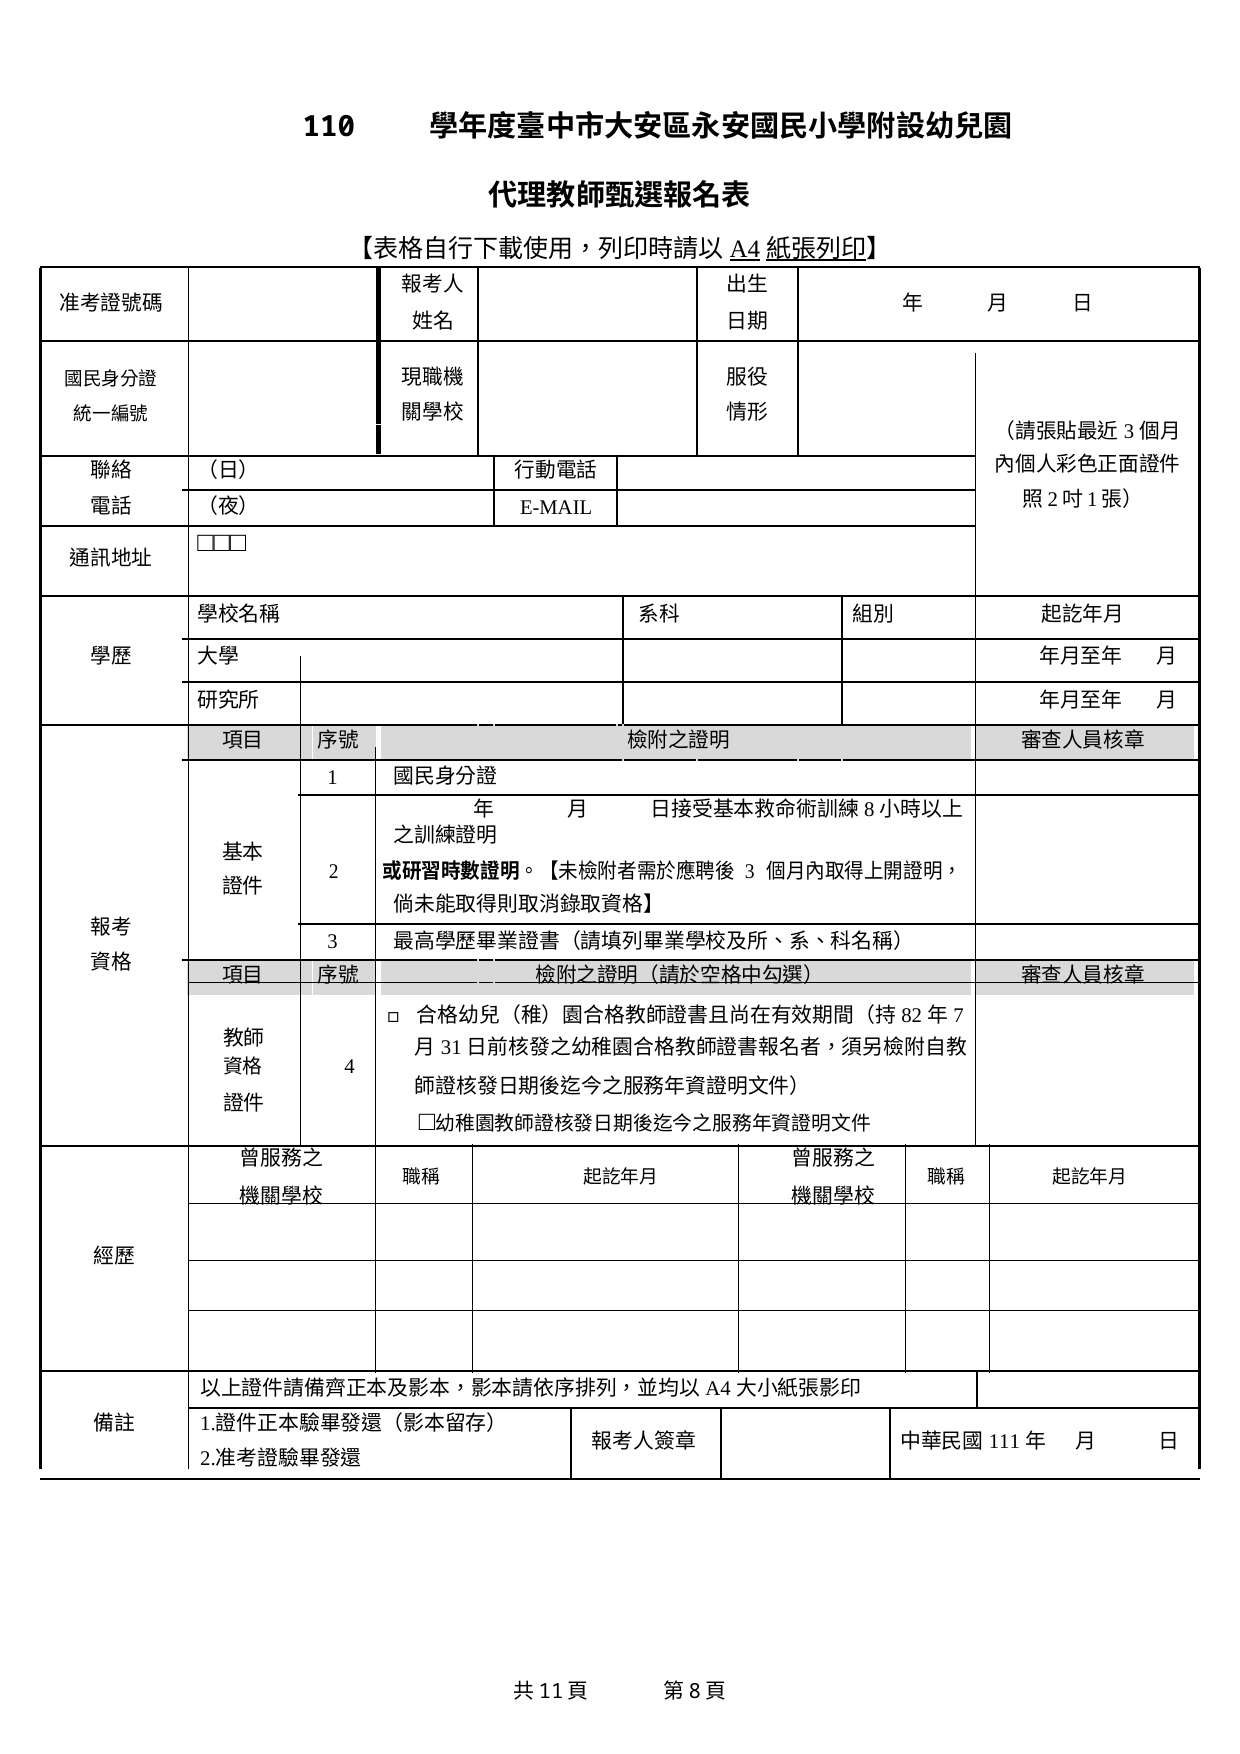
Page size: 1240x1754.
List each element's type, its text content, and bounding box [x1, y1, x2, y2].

table_cell [286, 297, 298, 316]
table_cell [364, 761, 375, 789]
table_cell [987, 683, 1013, 712]
table_cell [182, 390, 187, 424]
table_cell [971, 726, 975, 752]
table_cell [189, 483, 199, 489]
table_cell [189, 297, 199, 316]
table_cell [971, 425, 975, 444]
table_cell 資格 [42, 953, 182, 974]
table_cell [976, 558, 987, 570]
table_cell [376, 342, 381, 390]
table_cell [618, 726, 622, 752]
table_cell [286, 483, 298, 489]
table_cell [40, 1470, 187, 1478]
table_cell [182, 923, 187, 939]
table_cell 報考人簽章 [572, 1409, 720, 1453]
table_cell [313, 883, 364, 899]
table_cell [890, 1401, 976, 1407]
table_cell [301, 789, 312, 794]
table_cell [1152, 988, 1194, 995]
table_cell [189, 570, 199, 594]
table_cell [327, 1147, 375, 1170]
table_cell [617, 640, 622, 669]
table_cell [617, 597, 622, 626]
table_header 以上證件請備齊正本及影本，影本請依序排列，並均以 A4 大小紙張影印 [189, 1372, 889, 1401]
table_cell [958, 961, 971, 974]
table_cell [301, 847, 312, 864]
table_header 准考證號碼 [42, 268, 182, 316]
table_cell [381, 961, 393, 974]
table_cell [798, 916, 842, 923]
table_cell [971, 899, 975, 916]
table_cell [42, 759, 182, 789]
table_cell [393, 916, 478, 923]
table_cell [1010, 1050, 1198, 1059]
table_cell [364, 925, 375, 939]
table_cell [697, 626, 798, 637]
table_header [182, 268, 187, 297]
table_cell [189, 864, 199, 883]
table_cell [199, 953, 286, 959]
table_cell [842, 558, 958, 570]
table_cell [1013, 477, 1152, 483]
table_cell [42, 789, 182, 794]
table_cell [188, 1470, 570, 1478]
table_cell [1194, 525, 1198, 558]
table_cell [842, 519, 958, 524]
table_cell [479, 390, 494, 424]
table_cell [976, 961, 987, 974]
table_cell [623, 444, 696, 454]
table_cell [199, 752, 286, 759]
table_cell [990, 1188, 1010, 1203]
table_cell [42, 794, 182, 847]
table_cell [1152, 899, 1194, 916]
table_cell [199, 316, 286, 333]
table_cell [698, 425, 797, 444]
table_header [479, 268, 494, 297]
table_cell 月 [1152, 683, 1198, 712]
table_cell [376, 597, 381, 626]
table_cell [301, 726, 312, 752]
table_cell [990, 1204, 1010, 1208]
table_cell [42, 864, 182, 883]
table_cell [971, 961, 975, 974]
table_cell [975, 333, 987, 340]
table_cell [199, 789, 286, 794]
table_cell [1010, 1115, 1198, 1137]
text [906, 1244, 989, 1260]
table_cell [906, 1204, 989, 1208]
table_cell [182, 558, 187, 570]
table_cell [987, 796, 1013, 847]
table_cell [976, 483, 987, 489]
table_cell [843, 752, 958, 759]
table_cell [1152, 961, 1194, 974]
table_cell [698, 444, 797, 454]
table_cell [189, 939, 199, 953]
table_cell 1.證件正本驗畢發還（影本留存） [189, 1409, 570, 1436]
table_cell [298, 512, 312, 519]
table_cell [987, 558, 1013, 570]
table_header [976, 1029, 1010, 1059]
table_cell [971, 761, 975, 789]
table_cell [1152, 983, 1194, 988]
table_cell [971, 316, 975, 333]
table_cell [494, 390, 617, 424]
table_cell [722, 1409, 889, 1436]
table_cell [842, 444, 958, 454]
table_cell [977, 1470, 1060, 1478]
table_cell [1010, 1098, 1198, 1115]
table_cell [199, 923, 286, 939]
table_cell 起訖年月 [1013, 597, 1152, 626]
text [473, 1261, 738, 1269]
table_cell [301, 899, 312, 916]
table_cell [393, 961, 477, 974]
table_cell [393, 519, 478, 524]
table_cell [617, 916, 623, 923]
table_cell [987, 712, 1013, 723]
table_cell [298, 297, 312, 316]
table_header 月 31 日前核發之幼稚園合格教師證書報名者，須另檢附自教 [376, 1029, 975, 1059]
table_cell [1013, 669, 1152, 681]
table_cell [623, 519, 697, 524]
table_cell [364, 953, 375, 959]
table_cell [381, 333, 393, 340]
table_cell [906, 1188, 989, 1203]
table_cell [42, 974, 182, 988]
table_cell [478, 669, 494, 681]
table_cell [189, 794, 199, 847]
table_cell [189, 988, 199, 995]
table_cell 年 月 日接受基本救命術訓練 8 小時以上之訓練證明 [393, 796, 975, 847]
table_cell 機關學校 [255, 1188, 262, 1203]
table_cell [494, 683, 617, 712]
table_cell 關學校 [393, 390, 477, 424]
table_cell [1013, 939, 1152, 953]
table_cell [494, 316, 617, 333]
table_header [313, 268, 364, 297]
table_cell [1152, 752, 1194, 759]
table_cell [1013, 796, 1152, 847]
table_cell [301, 916, 312, 923]
table_cell [376, 761, 381, 789]
table_header [381, 268, 393, 297]
table_cell [182, 883, 187, 899]
table_cell [182, 961, 187, 974]
table_cell [364, 390, 376, 424]
table_cell [1152, 477, 1194, 483]
table_cell [479, 297, 494, 316]
table_cell [976, 669, 987, 681]
table_cell [1152, 489, 1194, 512]
table_cell [494, 527, 617, 558]
table_cell [42, 847, 182, 864]
table_cell [990, 1170, 1010, 1187]
text 代理教師甄選報名表 [39, 178, 1199, 213]
table_cell [698, 988, 797, 995]
table_cell [1152, 953, 1194, 959]
table_cell [494, 297, 617, 316]
table_cell [618, 457, 623, 477]
table_header 出生 [698, 268, 797, 297]
table_cell [381, 527, 393, 558]
table_cell [1060, 1401, 1127, 1407]
table_cell [182, 570, 187, 594]
table_cell [976, 597, 987, 626]
table_cell [393, 669, 478, 681]
table_cell [617, 333, 623, 340]
table_cell [843, 626, 958, 637]
table_header [376, 268, 381, 297]
table_cell [286, 899, 298, 916]
table_cell [364, 297, 376, 316]
table_cell [896, 1098, 975, 1115]
table_cell 序號 [313, 961, 364, 982]
table_cell [1060, 1470, 1127, 1478]
table_cell [798, 527, 842, 558]
table_cell [301, 883, 312, 899]
table_cell [958, 752, 971, 759]
table_cell [199, 939, 286, 953]
table_cell [1127, 1453, 1200, 1470]
table_cell [617, 669, 622, 681]
table_cell [301, 974, 312, 982]
table_cell [364, 988, 375, 995]
table_cell [189, 899, 199, 916]
table_cell [1013, 864, 1152, 883]
table_cell 備註 [42, 1407, 187, 1436]
table_cell [42, 1436, 187, 1453]
table_cell [376, 796, 381, 847]
table_cell [199, 761, 286, 789]
table_cell [976, 761, 987, 789]
table_cell [976, 425, 987, 444]
table_header [975, 268, 987, 297]
table_cell [182, 527, 187, 558]
table_cell [798, 683, 841, 712]
table_cell [971, 669, 975, 681]
table_cell [313, 640, 364, 669]
table_cell [381, 425, 393, 444]
table_cell [199, 444, 286, 454]
table_cell [987, 669, 1013, 681]
text 共11頁 第8頁 [39, 1678, 1199, 1703]
table_cell [1152, 519, 1194, 524]
table_cell [697, 640, 798, 669]
table_cell （日） [189, 457, 298, 483]
table_cell [313, 519, 364, 524]
table_cell [393, 953, 478, 959]
table_cell [842, 390, 958, 424]
table_cell [722, 1470, 889, 1478]
table_cell [977, 1453, 1060, 1470]
table_cell [364, 789, 375, 794]
table_cell 審查人員核章 [1013, 726, 1152, 752]
table_cell 月 [1152, 640, 1198, 669]
table_cell [976, 626, 987, 637]
table_cell [381, 974, 393, 982]
table_cell [799, 333, 842, 340]
table_cell [799, 444, 842, 454]
table_cell [958, 519, 971, 524]
text 經歷 [94, 1244, 188, 1269]
table_cell [381, 796, 393, 847]
table_cell [978, 1401, 1060, 1407]
table_cell [958, 425, 971, 444]
table_cell [298, 483, 312, 489]
table_cell [976, 455, 987, 477]
table_cell [1194, 883, 1198, 899]
table_cell [987, 974, 1013, 982]
table_cell [301, 1115, 327, 1137]
table_cell [298, 527, 312, 558]
table_cell [327, 1170, 375, 1187]
table_cell [976, 916, 987, 923]
table_cell [393, 640, 478, 669]
table_cell [381, 626, 393, 637]
table_cell [976, 477, 987, 483]
table_cell [798, 512, 842, 519]
table_cell 2 [313, 847, 375, 883]
table_cell [987, 883, 1013, 899]
table_cell [376, 1204, 472, 1208]
table_cell [286, 558, 298, 570]
table_cell [393, 988, 477, 995]
table_cell [1152, 726, 1194, 752]
table_cell [298, 640, 312, 669]
table_cell [1013, 342, 1152, 390]
table_cell [298, 316, 312, 333]
table_cell [286, 939, 298, 953]
table_cell [479, 726, 493, 752]
table_cell [623, 558, 697, 570]
table_cell [1013, 316, 1152, 333]
table_cell [842, 953, 958, 959]
table_cell [286, 316, 298, 333]
table_cell [182, 297, 187, 316]
table_cell [976, 847, 987, 864]
table_cell [799, 297, 842, 316]
table_cell [478, 483, 493, 489]
table_cell [364, 491, 376, 512]
table_cell [722, 1436, 889, 1453]
table_cell [1152, 570, 1194, 594]
table_cell [987, 789, 1013, 794]
table_cell [364, 916, 375, 923]
table_cell [364, 597, 376, 626]
table_cell [842, 342, 958, 390]
table_cell [381, 726, 393, 752]
table_cell [393, 512, 478, 519]
table_cell [623, 953, 697, 959]
text [739, 1244, 905, 1260]
table_cell [976, 974, 987, 982]
table_cell [313, 683, 364, 712]
table_cell [189, 1170, 327, 1187]
table_cell [393, 752, 622, 759]
table_cell [182, 683, 187, 712]
table_cell [393, 558, 478, 570]
table_cell [623, 512, 697, 519]
table_cell [478, 626, 494, 637]
table_cell [495, 519, 616, 524]
table_header [617, 268, 623, 297]
table_cell [298, 390, 312, 424]
table_cell [971, 570, 975, 594]
table_cell [381, 558, 393, 570]
table_cell 最高學歷畢業證書（請填列畢業學校及所、系、科名稱） [393, 925, 975, 953]
table_cell [381, 983, 393, 988]
table_cell [189, 626, 199, 637]
table_cell [799, 390, 842, 424]
table_cell 4 [327, 1059, 375, 1077]
table_cell [1013, 752, 1152, 759]
table_cell [698, 333, 797, 340]
table_cell 系科 [624, 597, 697, 626]
table_cell [286, 570, 298, 594]
table_cell [843, 683, 958, 712]
table_cell [376, 491, 381, 512]
table_cell [976, 988, 987, 995]
table_cell [1152, 333, 1194, 340]
table_cell [842, 916, 958, 923]
table_cell 資格 [189, 1059, 300, 1077]
table_cell [976, 525, 987, 558]
table_cell [189, 789, 199, 794]
table_cell [623, 916, 697, 923]
table_cell [1152, 939, 1194, 953]
table_cell [381, 640, 393, 669]
table_cell [381, 752, 393, 759]
table_cell [393, 983, 477, 988]
table_cell [958, 570, 971, 594]
table_cell [1013, 626, 1152, 637]
table_cell 學歷 [42, 638, 182, 669]
table_cell [298, 597, 312, 626]
table_cell [199, 390, 286, 424]
table_cell [189, 558, 199, 570]
table_cell [1152, 974, 1194, 982]
table_cell [313, 626, 364, 637]
table_cell [478, 527, 494, 558]
table_cell [1152, 883, 1194, 899]
table_cell [494, 626, 617, 637]
table_cell [301, 1059, 327, 1077]
table_cell [286, 333, 298, 340]
table_cell [1152, 525, 1194, 558]
table_cell [182, 491, 187, 512]
table_cell [494, 570, 617, 594]
table_cell [1194, 961, 1198, 974]
table_cell [199, 626, 286, 637]
table_cell [1013, 899, 1152, 916]
table_cell [298, 342, 312, 390]
table_cell [376, 939, 381, 953]
table_cell [199, 519, 286, 524]
table_cell [987, 483, 1013, 489]
table_cell 機關學校 [831, 1188, 858, 1203]
table_cell [987, 316, 1013, 333]
table_cell 證件 [189, 1078, 300, 1115]
table_cell [958, 333, 971, 340]
table_cell 曾服務之 [739, 1147, 896, 1170]
table_cell [189, 342, 199, 390]
table_cell 機關學校 [504, 1188, 738, 1203]
table_cell [364, 961, 375, 974]
table_cell [623, 316, 696, 333]
table_cell [313, 988, 364, 995]
table_cell [697, 527, 798, 558]
table_cell [976, 953, 987, 959]
table_cell [990, 1147, 1010, 1170]
table_cell [473, 1204, 504, 1208]
table_cell [376, 726, 381, 752]
table_cell [42, 1050, 188, 1059]
table_cell [906, 1147, 989, 1170]
table_cell [572, 1470, 720, 1478]
table_cell [976, 1059, 1010, 1077]
table_cell [393, 527, 478, 558]
table_cell [976, 1137, 1010, 1144]
table_cell [189, 752, 199, 759]
table_cell 情形 [698, 390, 797, 424]
table_cell [1152, 761, 1194, 789]
table_header [42, 1029, 188, 1049]
table_cell [842, 491, 958, 512]
table_cell [971, 626, 975, 637]
table_cell [376, 925, 381, 939]
table_cell [494, 597, 617, 626]
table_cell [376, 1137, 504, 1144]
table_cell [495, 483, 616, 489]
list 學年度臺中市大安區永安國民小學附設幼兒園 [302, 109, 1199, 144]
table_cell [623, 491, 697, 512]
table_cell [381, 712, 393, 723]
table_cell [478, 953, 494, 959]
table_cell [189, 961, 199, 974]
table_cell [298, 457, 312, 477]
table_cell [364, 425, 376, 444]
table_cell [1194, 597, 1198, 626]
table_cell [182, 761, 187, 789]
table_cell [1194, 712, 1198, 723]
table_cell [313, 512, 364, 519]
table_cell [298, 444, 312, 454]
table_cell [301, 988, 312, 995]
table_cell [301, 796, 312, 847]
table_cell [364, 752, 375, 759]
table_cell 機關學校 [859, 1188, 896, 1203]
table_cell [842, 761, 958, 789]
table_cell [798, 883, 842, 899]
table_cell [376, 1188, 472, 1203]
table_cell [494, 342, 617, 390]
list [976, 998, 1198, 1029]
table_cell [364, 444, 376, 454]
table_cell [987, 847, 1013, 864]
table_header 日 [1013, 268, 1152, 316]
table_cell [364, 974, 375, 982]
table_cell [286, 726, 298, 752]
table_cell [1194, 316, 1198, 333]
table_cell [313, 953, 364, 959]
table_cell [199, 983, 286, 988]
table_cell [364, 333, 376, 340]
table_cell [958, 953, 971, 959]
table_cell [327, 1188, 375, 1203]
table_cell [479, 333, 494, 340]
table_cell [623, 390, 696, 424]
table_header [1010, 1029, 1198, 1049]
table_cell [286, 425, 298, 444]
table_cell [327, 1137, 375, 1144]
table_cell [1152, 597, 1194, 626]
table_cell 證件 [199, 864, 298, 899]
table_cell [381, 789, 393, 794]
table_header 年 [842, 268, 975, 316]
table_cell [298, 519, 312, 524]
table_cell [301, 683, 312, 712]
table_cell [799, 316, 842, 333]
table_cell □幼稚園教師證核發日期後迄今之服務年資證明文件 [376, 1098, 896, 1137]
table_cell [393, 789, 975, 794]
table_cell [286, 974, 298, 982]
table_cell [958, 483, 971, 489]
table_cell [798, 457, 842, 477]
table_cell [504, 1137, 896, 1144]
table_header 報考人 [393, 268, 477, 297]
table_cell （夜） [189, 491, 298, 519]
table_cell [298, 626, 312, 637]
table_cell [42, 681, 182, 712]
table_cell [842, 425, 958, 444]
table_cell [971, 390, 975, 424]
table_cell [623, 570, 697, 594]
table_cell [1152, 864, 1194, 883]
table_cell [971, 883, 975, 899]
table_cell [1013, 525, 1152, 558]
table_cell [958, 983, 971, 988]
table_cell [976, 864, 987, 883]
table_cell [189, 316, 199, 333]
table_cell [1194, 626, 1198, 637]
table_cell [301, 1050, 327, 1059]
table_cell [617, 342, 623, 390]
table_cell [364, 570, 376, 594]
table_cell [721, 1401, 889, 1407]
table_cell [623, 457, 697, 477]
table_cell [376, 444, 381, 454]
table_cell 機關學校 [819, 1188, 830, 1203]
table_cell [798, 477, 842, 483]
table_cell [182, 425, 187, 444]
table_header [1152, 268, 1194, 297]
table_cell [313, 390, 364, 424]
table_cell [381, 669, 393, 681]
table_header [494, 268, 617, 297]
table_cell [42, 570, 182, 594]
table_cell [189, 425, 199, 444]
table_cell [478, 916, 494, 923]
table_cell [971, 527, 975, 558]
table_cell [42, 726, 182, 752]
table_cell [364, 512, 376, 519]
table_cell [722, 1453, 889, 1470]
table_cell [313, 796, 364, 847]
table_cell [478, 457, 493, 477]
table_cell 2.准考證驗畢發還 [188, 1436, 570, 1470]
table_cell [376, 558, 381, 570]
table_cell [381, 483, 393, 489]
table_cell [958, 477, 971, 483]
table_cell [313, 789, 364, 794]
table_header 教師 [189, 1029, 300, 1049]
text [189, 1244, 375, 1260]
table_cell [298, 570, 312, 594]
table_cell [393, 491, 478, 512]
table_cell [364, 983, 375, 988]
table_cell [958, 558, 971, 570]
table_cell [843, 640, 958, 669]
table_cell 國民身分證 [393, 761, 697, 789]
table_cell [393, 712, 478, 723]
table_cell [1152, 297, 1194, 316]
table_cell [1194, 489, 1198, 512]
table_cell 照2吋1張） [1013, 483, 1152, 512]
table_cell [494, 558, 617, 570]
table_header [978, 1372, 1060, 1401]
table_cell 機關學校 [739, 1204, 896, 1208]
table_cell 通訊地址 [42, 527, 182, 570]
table_cell [479, 444, 494, 454]
table_cell [495, 726, 616, 752]
table_cell [1152, 512, 1194, 519]
table_header [286, 268, 298, 297]
table_cell [958, 899, 971, 916]
table_cell [199, 570, 286, 594]
table_cell [571, 1401, 721, 1407]
table_cell [364, 726, 376, 752]
table_cell [381, 512, 393, 519]
table_header [301, 1029, 327, 1049]
table_cell [697, 570, 798, 594]
table_cell 機關學校 [807, 1188, 814, 1203]
table_cell [301, 1078, 327, 1115]
table_cell [42, 519, 182, 524]
table_cell [1010, 1147, 1198, 1170]
table_cell 項目 [199, 726, 286, 752]
table_cell 師證核發日期後迄今之服務年資證明文件） [376, 1078, 896, 1098]
table_cell [976, 939, 987, 953]
table_cell [958, 444, 971, 454]
table_cell [971, 640, 975, 669]
table_cell [182, 626, 187, 637]
table_cell [189, 390, 199, 424]
table_cell [381, 939, 393, 953]
table_cell [624, 712, 841, 723]
table_cell [286, 752, 298, 759]
table_cell [478, 477, 493, 483]
table_cell [313, 899, 364, 916]
table_cell [987, 342, 1013, 390]
table_cell [1194, 558, 1198, 570]
table_cell [987, 953, 1013, 959]
table_cell [987, 961, 1013, 974]
table_header [623, 268, 696, 297]
table_cell [364, 899, 375, 916]
table_cell [842, 899, 958, 916]
table_cell [697, 558, 798, 570]
table_cell [896, 1137, 975, 1144]
table_cell [381, 761, 393, 789]
table_cell [842, 512, 958, 519]
table_cell [364, 483, 376, 489]
table_cell [842, 527, 958, 558]
table_cell 學校名稱 [189, 597, 298, 626]
table_cell [1127, 1470, 1200, 1478]
table_cell [286, 761, 298, 789]
table_cell [393, 425, 477, 444]
table_cell [182, 712, 187, 723]
table_cell 1 [301, 761, 364, 789]
table_cell [182, 864, 187, 883]
table_cell [494, 712, 617, 723]
table_cell [189, 1050, 300, 1059]
table_cell [976, 683, 987, 712]
text [473, 1244, 738, 1260]
table_cell [364, 883, 375, 899]
table_cell 檢附之證明（請於空格中勾選） [495, 961, 958, 982]
table_cell 內個人彩色正面證件 [987, 444, 1198, 477]
table_cell [494, 640, 617, 669]
table_cell 職稱 [906, 1170, 989, 1187]
table_cell [189, 883, 199, 899]
table_cell [697, 883, 798, 899]
table_cell [624, 988, 696, 995]
table_cell [987, 939, 1013, 953]
table_cell [286, 669, 298, 681]
table_cell [313, 316, 364, 333]
table_cell [42, 425, 182, 444]
table_cell [313, 297, 364, 316]
table_cell [376, 961, 381, 974]
table_cell 審查人員核章 [1013, 961, 1152, 982]
table_cell [1013, 761, 1152, 789]
table_cell [976, 726, 987, 752]
table_header [189, 268, 199, 297]
table_cell [42, 1170, 188, 1187]
table_cell [1060, 1453, 1127, 1470]
table_cell [975, 316, 987, 333]
table_cell [189, 669, 199, 681]
table_cell [976, 640, 987, 669]
table_cell [376, 316, 381, 333]
table_cell [199, 558, 286, 570]
table_cell [958, 669, 971, 681]
table_cell [1152, 796, 1194, 847]
table_header [1194, 268, 1198, 297]
table_cell 中華民國 111 年 [891, 1409, 1060, 1453]
table_cell [381, 883, 393, 899]
table_cell [624, 752, 696, 759]
table_cell [286, 983, 298, 988]
table_cell [42, 752, 182, 759]
table_cell [42, 333, 182, 340]
table_cell [199, 916, 286, 923]
table_cell [381, 342, 393, 390]
table_cell [182, 457, 187, 477]
table_cell [479, 425, 494, 444]
table_cell [376, 683, 381, 712]
table_cell 倘未能取得則取消錄取資格】 [393, 883, 697, 916]
table_cell [987, 477, 1013, 483]
table_cell [623, 297, 696, 316]
table_cell [843, 988, 958, 995]
table_cell [182, 640, 187, 669]
text [990, 1261, 1198, 1269]
table_cell [842, 316, 958, 333]
table_cell [376, 570, 381, 594]
table_cell [958, 761, 971, 789]
table_cell [1194, 570, 1198, 594]
table_cell [478, 640, 494, 669]
table_cell [479, 961, 493, 974]
table_cell [976, 925, 987, 939]
table_cell [313, 483, 364, 489]
table_cell [504, 1147, 738, 1170]
table_cell [697, 457, 798, 477]
table_cell 機關學校 [504, 1204, 738, 1208]
table_cell [286, 961, 298, 974]
table_cell [976, 883, 987, 899]
table_cell [286, 519, 298, 524]
table_cell [842, 883, 958, 899]
table_cell [799, 342, 842, 390]
table_cell [1013, 847, 1152, 864]
table_cell [364, 558, 376, 570]
table_cell [958, 316, 971, 333]
table_cell [199, 425, 286, 444]
table_cell [479, 983, 493, 988]
table_cell [381, 683, 393, 712]
table_cell [798, 626, 841, 637]
table_cell 或研習時數證明。【未檢附者需於應聘後 3 個月內取得上開證明， [376, 847, 975, 883]
table_cell [987, 570, 1013, 594]
table_cell [896, 1059, 975, 1077]
table_cell [381, 297, 393, 316]
table_cell [364, 626, 376, 637]
table_cell [393, 444, 477, 454]
table_cell [798, 669, 841, 681]
table_cell [976, 796, 987, 847]
table_cell [301, 961, 312, 974]
table_cell [479, 316, 494, 333]
table_cell [381, 477, 393, 483]
table_cell [976, 444, 987, 454]
table_cell [617, 297, 623, 316]
table_cell 機關學校 [279, 1188, 306, 1203]
table_cell [958, 512, 971, 519]
table_cell [286, 712, 298, 723]
table_cell [199, 899, 286, 916]
table_cell [987, 864, 1013, 883]
table_cell 機關學校 [42, 1188, 188, 1208]
table_cell [843, 712, 958, 723]
table_cell [376, 974, 381, 982]
table_cell [189, 916, 199, 923]
table_cell 組別 [843, 597, 975, 626]
table_cell [697, 916, 798, 923]
table_cell 行動電話 [495, 457, 616, 483]
table_cell [376, 425, 381, 444]
table_cell [42, 444, 182, 454]
table_cell [301, 953, 312, 959]
table_cell 序號 [313, 726, 364, 752]
table_cell [617, 390, 623, 424]
table_cell [1152, 847, 1194, 864]
table_cell [1194, 847, 1198, 864]
table_cell [286, 916, 298, 923]
table_cell 聯絡 [42, 457, 182, 483]
table_cell 機關學校 [189, 1188, 242, 1203]
table_cell [182, 794, 187, 847]
table_cell [313, 712, 364, 723]
table_cell [189, 726, 199, 752]
table_cell [376, 1059, 504, 1077]
table_cell [958, 491, 971, 512]
table_cell [364, 939, 375, 953]
table_cell [842, 333, 958, 340]
table_cell [971, 444, 975, 454]
table_cell [381, 491, 393, 512]
table_cell [697, 483, 798, 489]
table_cell 機關學校 [267, 1188, 278, 1203]
table_cell [364, 683, 376, 712]
table_cell [1152, 626, 1194, 637]
table_cell [313, 558, 364, 570]
text [376, 1244, 472, 1260]
table_cell [976, 519, 987, 524]
table_cell [1152, 916, 1194, 923]
table_cell [1194, 864, 1198, 883]
table_cell [697, 761, 798, 789]
table_cell [987, 916, 1013, 923]
list 合格幼兒（稚）園合格教師證書且尚在有效期間（持 82 年 7 [387, 998, 975, 1029]
table_cell [976, 489, 987, 512]
table_cell [987, 512, 1013, 519]
table_cell [958, 527, 971, 558]
table_cell [381, 925, 393, 939]
table_cell 研究所 [189, 683, 298, 712]
table_cell [286, 342, 298, 390]
table_cell [623, 333, 696, 340]
table_cell [624, 626, 697, 637]
table_cell [1013, 519, 1152, 524]
table_cell [623, 477, 697, 483]
table_cell [842, 570, 958, 594]
table_cell [896, 1188, 905, 1203]
table_cell [987, 525, 1013, 558]
table_cell 項目 [199, 961, 286, 982]
table_cell [1013, 333, 1152, 340]
table_cell [364, 712, 376, 723]
table_cell [182, 669, 187, 681]
table_cell [42, 669, 182, 681]
table_cell [376, 390, 381, 424]
table_cell [494, 444, 617, 454]
table_cell [698, 752, 797, 759]
table_cell [298, 425, 312, 444]
table_cell [1013, 570, 1152, 594]
table_cell [987, 726, 1013, 752]
table_cell [697, 683, 798, 712]
table_cell [896, 1170, 905, 1187]
table_cell 報考 [42, 916, 182, 939]
table_cell [494, 425, 617, 444]
table_cell [1010, 1204, 1198, 1208]
table_cell [798, 491, 842, 512]
table_cell [182, 726, 187, 752]
table_cell [473, 1170, 504, 1187]
table_cell 起訖年月 [1010, 1170, 1198, 1187]
table_cell [301, 1137, 327, 1144]
table_cell （請張貼最近 3 個月 [987, 390, 1198, 444]
table_cell [381, 570, 393, 594]
table_cell [286, 444, 298, 454]
table_header [327, 1029, 375, 1059]
table_cell [572, 1453, 720, 1470]
table_cell [1013, 558, 1152, 570]
table_cell [798, 640, 841, 669]
table_cell [1194, 796, 1198, 847]
table_cell [976, 390, 987, 424]
table_cell [393, 457, 478, 477]
table_cell 機關學校 [796, 1188, 804, 1203]
table_cell [182, 316, 187, 333]
table_cell [799, 752, 841, 759]
table_cell [971, 683, 975, 712]
table_cell [617, 570, 623, 594]
table_cell [697, 519, 798, 524]
table_cell [298, 558, 312, 570]
table_cell [697, 512, 798, 519]
table_cell [381, 899, 393, 916]
table_cell [987, 752, 1013, 759]
table_header 月 [987, 268, 1013, 316]
table_cell [393, 597, 478, 626]
table_cell [381, 953, 393, 959]
table_cell [987, 988, 1013, 995]
table_cell [376, 712, 381, 723]
table_cell [1013, 789, 1152, 794]
table_cell [623, 342, 696, 390]
text [906, 1261, 989, 1269]
table_cell [298, 477, 312, 483]
table_cell [182, 342, 187, 390]
table_cell [189, 1401, 571, 1407]
table_cell [494, 669, 617, 681]
table_cell [798, 761, 842, 789]
table_cell [381, 597, 393, 626]
table_cell [697, 669, 798, 681]
table_cell [896, 1147, 905, 1170]
table_cell [958, 883, 971, 899]
table_cell 年月至年 [1013, 640, 1152, 669]
table_cell E-MAIL [495, 491, 616, 519]
table_cell [843, 669, 958, 681]
table_cell [381, 988, 393, 995]
table_cell [623, 425, 696, 444]
table_cell [976, 1078, 1010, 1098]
table_cell 現職機 [393, 342, 477, 390]
table_cell [1194, 342, 1198, 390]
table_cell [286, 988, 298, 995]
table_cell [971, 712, 975, 723]
table_cell [327, 1098, 375, 1137]
table_cell [42, 483, 182, 489]
table_cell [286, 626, 298, 637]
table_cell [478, 519, 493, 524]
table_cell [1152, 925, 1194, 939]
table_cell 大學 [189, 640, 298, 669]
table_header [364, 268, 376, 297]
table_cell [182, 847, 187, 864]
table_cell [891, 1453, 977, 1470]
table_cell [798, 597, 841, 626]
table_cell [298, 491, 312, 512]
table_cell [393, 483, 478, 489]
table_cell [313, 444, 364, 454]
table_cell [189, 983, 199, 988]
table_cell [327, 1204, 375, 1208]
table_cell [976, 512, 987, 519]
table_cell 職稱 [376, 1170, 472, 1187]
table_cell [987, 489, 1013, 512]
table_cell [478, 558, 494, 570]
table_cell [381, 444, 393, 454]
table_cell [381, 316, 393, 333]
table_cell [189, 333, 199, 340]
table_cell [987, 640, 1013, 669]
table_cell [376, 883, 381, 899]
table_cell [381, 457, 393, 477]
table_cell [313, 752, 364, 759]
table_cell [1194, 297, 1198, 316]
table_cell [376, 1147, 472, 1170]
table_cell [40, 1453, 187, 1470]
table_cell [958, 712, 971, 723]
table_cell [1010, 1137, 1198, 1144]
table_cell [976, 1115, 1010, 1137]
table_header [199, 268, 286, 297]
table_cell [376, 527, 381, 558]
table_cell [199, 342, 286, 390]
table_cell [1194, 899, 1198, 916]
table_cell [364, 669, 376, 681]
table_cell [189, 519, 199, 524]
table_cell [1194, 761, 1198, 789]
table_cell [199, 712, 286, 723]
table_cell [958, 457, 971, 477]
table_cell [958, 974, 971, 982]
table_cell [799, 425, 842, 444]
table_cell [301, 752, 312, 759]
table_cell [1152, 669, 1194, 681]
table_cell 曾服務之 [189, 1147, 327, 1170]
table_cell [189, 1115, 300, 1137]
table_cell [624, 683, 697, 712]
table_cell [393, 570, 478, 594]
table_header [890, 1372, 976, 1401]
table_cell [313, 983, 364, 988]
table_cell [313, 457, 364, 477]
table_header [42, 1372, 187, 1401]
table_cell [617, 626, 622, 637]
table_cell [1013, 512, 1152, 519]
table_cell 日 [1127, 1409, 1198, 1453]
table_cell [617, 712, 622, 723]
table_cell 日期 [698, 297, 797, 333]
table_cell 電話 [42, 489, 182, 519]
table_cell [478, 491, 493, 512]
table_cell [1194, 925, 1198, 939]
table_cell [976, 899, 987, 916]
table_cell [286, 923, 298, 939]
table_cell [1152, 483, 1194, 489]
table_cell [313, 491, 364, 512]
text [739, 1261, 905, 1269]
table_cell [393, 626, 478, 637]
table_cell [958, 626, 971, 637]
table_cell [494, 953, 617, 959]
table_cell [1010, 1078, 1198, 1098]
table_cell [478, 683, 494, 712]
table_cell [1013, 953, 1152, 959]
table_cell [473, 1188, 504, 1203]
table_cell [182, 939, 187, 953]
table_cell [364, 796, 375, 847]
table_cell [301, 983, 312, 988]
table_cell [189, 1137, 300, 1144]
table_cell [842, 483, 958, 489]
table_cell [393, 974, 477, 982]
text [376, 1261, 472, 1269]
table_cell [1152, 789, 1194, 794]
table_cell [971, 342, 975, 390]
table_cell [798, 558, 842, 570]
table_cell [199, 483, 286, 489]
table_cell [364, 519, 376, 524]
table_cell [1127, 1401, 1198, 1407]
table_cell [189, 444, 199, 454]
table_cell [697, 597, 798, 626]
table_cell [42, 1401, 187, 1407]
table_cell [1152, 342, 1194, 390]
table_cell [376, 640, 381, 669]
table_cell [958, 988, 971, 995]
table_cell [313, 342, 364, 390]
table_cell [958, 726, 971, 752]
table_cell [298, 333, 312, 340]
table_cell [376, 297, 381, 316]
table_cell 檢附之證明 [624, 726, 958, 752]
table_cell [617, 527, 623, 558]
table_cell [42, 899, 182, 916]
table_cell [478, 512, 493, 519]
table_cell [958, 342, 971, 390]
table_cell [301, 864, 312, 883]
table_header [1060, 1372, 1127, 1401]
table_cell [376, 457, 381, 477]
table_cell [42, 597, 182, 626]
table_cell [1194, 939, 1198, 953]
table_cell [958, 683, 971, 712]
table_cell [697, 953, 798, 959]
table_cell [971, 457, 975, 477]
table_cell [798, 570, 842, 594]
table_cell [798, 519, 842, 524]
table_cell 機關學校 [244, 1188, 252, 1203]
table_cell [842, 457, 958, 477]
table_cell [376, 899, 381, 916]
table_cell [364, 477, 376, 483]
table_cell [1013, 925, 1152, 939]
table_cell [495, 983, 958, 988]
table_cell [798, 899, 842, 916]
table_cell [987, 761, 1013, 789]
table_cell 機關學校 [739, 1188, 794, 1203]
table_cell [182, 597, 187, 626]
table_cell [182, 444, 187, 454]
table_cell [473, 1147, 504, 1170]
table_cell [976, 789, 987, 794]
table_cell [301, 712, 312, 723]
table_cell [1152, 558, 1194, 570]
table_cell [1013, 988, 1152, 995]
table_cell [42, 939, 182, 953]
table_cell 服役 [698, 342, 797, 390]
table_cell [697, 477, 798, 483]
text 【表格自行下載使用，列印時請以 A4 紙張列印】 [39, 233, 1199, 263]
table_cell [393, 683, 478, 712]
table_cell 機關學校 [307, 1188, 327, 1203]
table_cell [42, 712, 182, 723]
table_cell [313, 916, 364, 923]
table_cell [976, 983, 987, 988]
table_cell [199, 297, 286, 316]
table_cell [1013, 883, 1152, 899]
table_cell [739, 1170, 896, 1187]
table_cell [364, 457, 376, 477]
table_cell [842, 477, 958, 483]
table_cell [987, 899, 1013, 916]
table_cell 機關學校 [189, 1204, 327, 1208]
table_cell [182, 899, 187, 916]
table_cell [199, 333, 286, 340]
table_cell [987, 333, 1013, 340]
table_cell [971, 491, 975, 512]
table_cell [623, 483, 697, 489]
table_cell [478, 712, 494, 723]
table_cell [364, 640, 376, 669]
table_cell [393, 477, 478, 483]
table_cell [1013, 712, 1152, 723]
table_cell [42, 883, 182, 899]
table_cell [976, 752, 987, 759]
table_cell [618, 491, 623, 512]
table_cell [987, 626, 1013, 637]
table_cell [42, 1078, 188, 1115]
table_cell [478, 570, 494, 594]
text [990, 1244, 1198, 1260]
table_cell [42, 626, 182, 637]
table_cell [189, 761, 199, 789]
table_cell [975, 342, 987, 390]
table_cell 國民身分證 [42, 342, 182, 390]
table_cell [42, 1137, 188, 1144]
table_cell [1013, 916, 1152, 923]
table_cell [958, 390, 971, 424]
table_cell 基本 [199, 794, 298, 864]
table_cell [799, 988, 841, 995]
table_cell [189, 953, 199, 959]
table_cell [42, 988, 182, 995]
table_cell [798, 953, 842, 959]
table_header [298, 268, 312, 297]
table_cell [896, 1115, 975, 1137]
table_cell [976, 712, 987, 723]
table_cell [958, 640, 971, 669]
table_cell [495, 988, 616, 995]
table_cell [313, 527, 364, 558]
table_cell [376, 626, 381, 637]
table_cell [617, 316, 623, 333]
table_cell [697, 491, 798, 512]
table_cell [987, 597, 1013, 626]
table_cell [189, 712, 199, 723]
table_cell [798, 483, 842, 489]
table_cell [479, 974, 493, 982]
table_cell [504, 1059, 896, 1077]
table_cell [189, 974, 199, 982]
table_cell 起訖年月 [504, 1170, 738, 1187]
table_cell [958, 916, 971, 923]
table_cell 姓名 [393, 297, 477, 333]
table_cell 年月至年 [1013, 683, 1152, 712]
table_cell [313, 669, 364, 681]
table_cell [393, 726, 477, 752]
table_cell [479, 988, 493, 995]
table_cell [286, 789, 298, 794]
table_cell [1194, 726, 1198, 752]
table_cell [376, 669, 381, 681]
table_cell [327, 1078, 375, 1098]
table_cell [617, 558, 623, 570]
table_cell [199, 669, 286, 681]
table_cell [42, 1115, 188, 1137]
table_cell [313, 597, 364, 626]
table_cell [381, 390, 393, 424]
table_cell [971, 558, 975, 570]
table_cell [364, 527, 376, 558]
table_cell [1152, 316, 1194, 333]
table_cell [494, 916, 617, 923]
table_cell [623, 527, 697, 558]
table_cell [697, 899, 798, 916]
table_cell [189, 847, 199, 864]
table_cell [987, 983, 1013, 988]
table_cell [381, 916, 393, 923]
table_cell [987, 925, 1013, 939]
table_cell [286, 953, 298, 959]
table_cell [301, 669, 312, 681]
table_cell [617, 425, 623, 444]
table_cell [364, 316, 376, 333]
table_cell 3 [301, 925, 364, 953]
table_cell [976, 570, 987, 594]
table_cell [617, 683, 622, 712]
table_cell [1194, 669, 1198, 681]
table_cell [478, 597, 494, 626]
table_cell [313, 477, 364, 483]
table_cell [987, 519, 1013, 524]
table_cell [182, 974, 187, 988]
table_cell [1013, 983, 1152, 988]
table_cell [42, 1059, 188, 1077]
table_cell [1152, 712, 1194, 723]
table_cell [42, 316, 182, 333]
table_header [799, 268, 842, 297]
table_cell [364, 342, 376, 390]
table_header [1127, 1372, 1198, 1401]
table_cell [624, 669, 697, 681]
table_cell [313, 333, 364, 340]
table_cell [42, 1147, 188, 1170]
table_cell [617, 444, 623, 454]
table_cell [891, 1470, 977, 1478]
table_cell [479, 342, 494, 390]
table_cell [313, 425, 364, 444]
table_cell [393, 333, 477, 340]
table_cell [1010, 1059, 1198, 1077]
table_cell [896, 1078, 975, 1098]
text [189, 1261, 375, 1269]
table_cell [494, 333, 617, 340]
table_cell [189, 923, 199, 939]
table_cell [286, 390, 298, 424]
table_cell [976, 1098, 1010, 1115]
table_cell [1010, 1188, 1198, 1203]
table_cell [381, 519, 393, 524]
table_cell [313, 570, 364, 594]
table_cell □□□ [189, 527, 298, 558]
table_cell 統一編號 [42, 390, 182, 424]
table_cell [199, 988, 286, 995]
table_cell [975, 297, 987, 316]
table_cell [624, 640, 697, 669]
table_cell 月 [1060, 1409, 1127, 1453]
